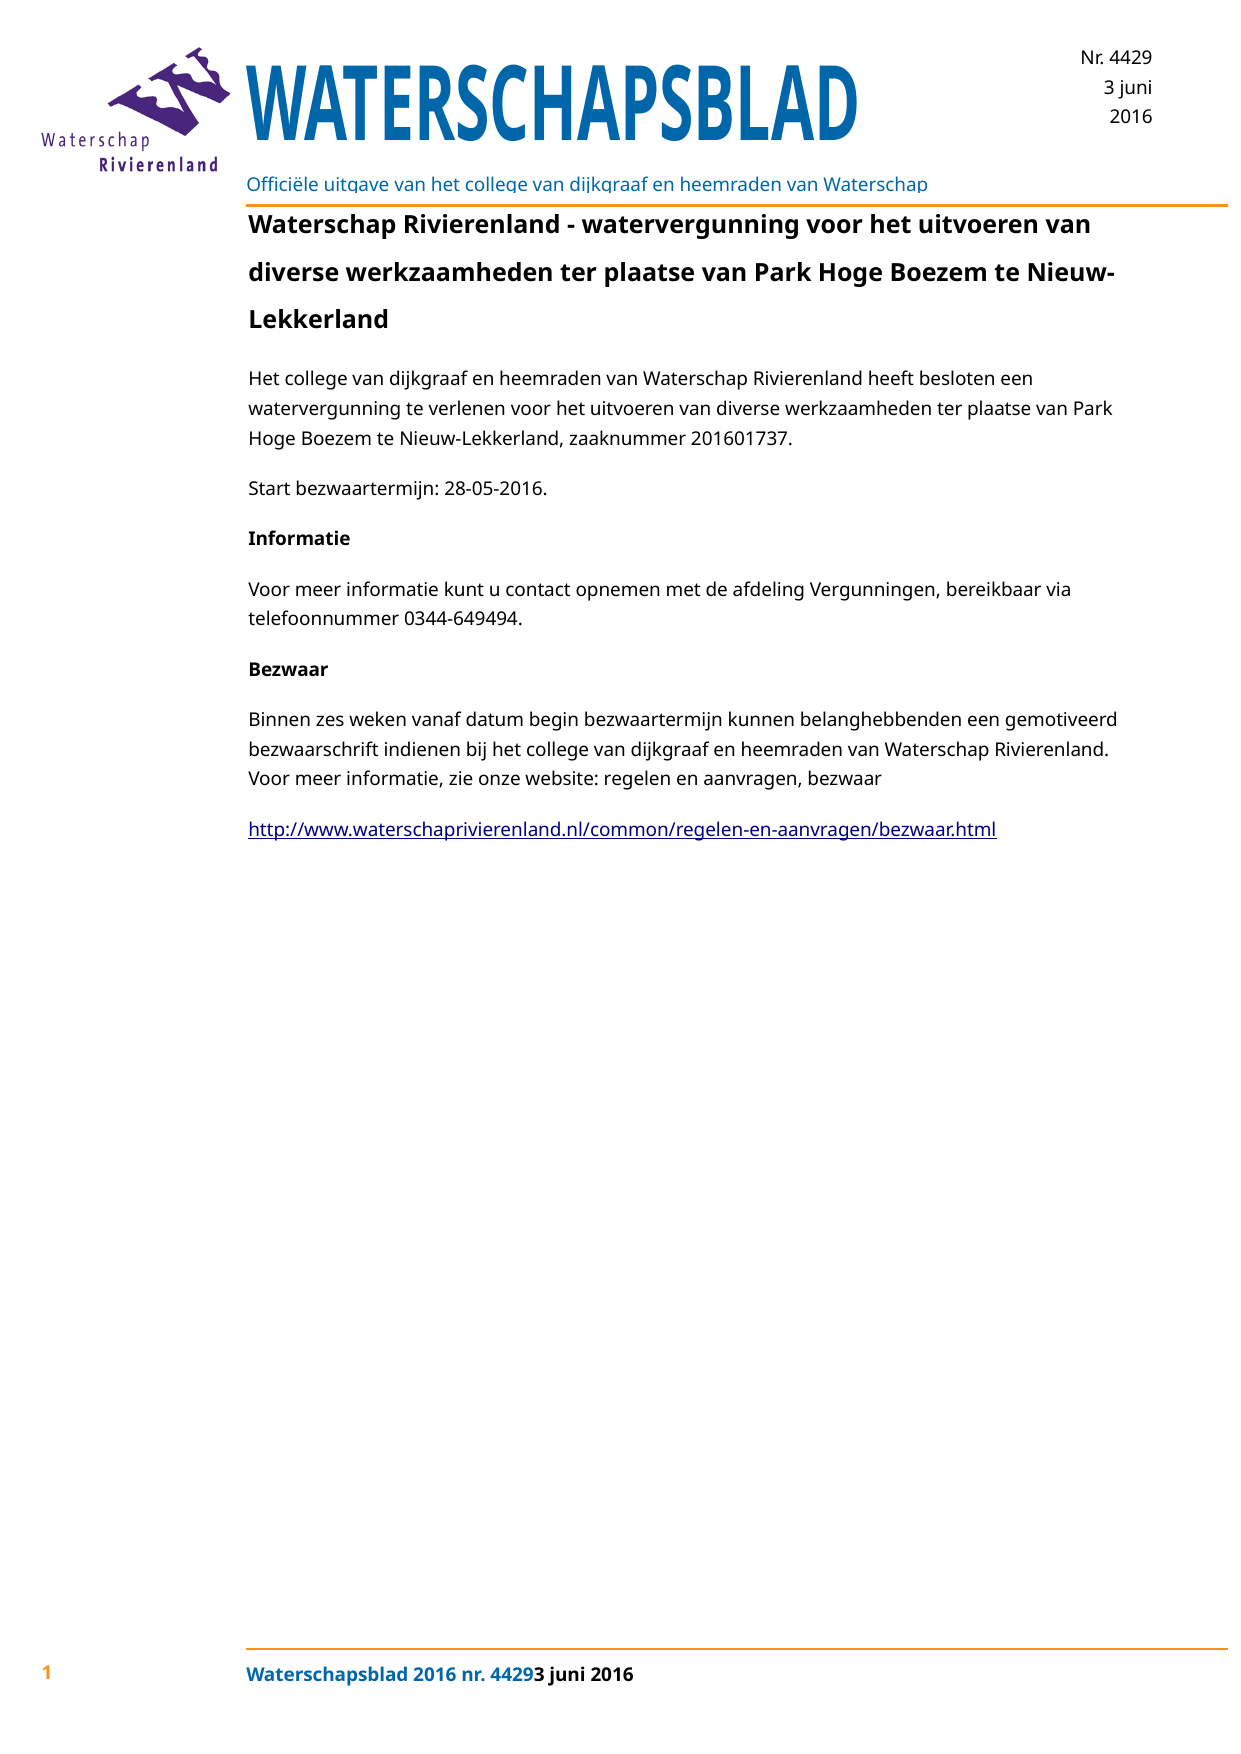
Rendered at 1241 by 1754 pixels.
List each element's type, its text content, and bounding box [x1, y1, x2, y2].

text Binnen zes weken vanaf datum begin bezwaartermijn kunnen belanghebbenden een gemotiveerd bezwaarschrift indienen bij het college van dijkgraaf en heemraden van Waterschap Rivierenland. Voor meer informatie, zie onze website: regelen en aanvragen, bezwaar [248, 706, 1152, 791]
text Bezwaar [248, 656, 1152, 682]
text http://www.waterschaprivierenland.nl/common/regelen-en-aanvragen/bezwaar.html [248, 816, 1152, 842]
text Voor meer informatie kunt u contact opnemen met de afdeling Vergunningen, bereikbaar via telefoonnummer 0344-649494. [248, 576, 1152, 631]
text Start bezwaartermijn: 28-05-2016. [248, 475, 1152, 501]
text Informatie [248, 526, 1152, 551]
picture [41, 47, 231, 172]
text Het college van dijkgraaf en heemraden van Waterschap Rivierenland heeft besloten een watervergunning te verlenen voor het uitvoeren van diverse werkzaamheden ter plaatse van Park Hoge Boezem te Nieuw-Lekkerland, zaaknummer 201601737. [248, 366, 1152, 450]
text Waterschap Rivierenland - watervergunning voor het uitvoeren van diverse werkzaamheden ter plaatse van Park Hoge Boezem te Nieuw-Lekkerland [248, 207, 1152, 336]
